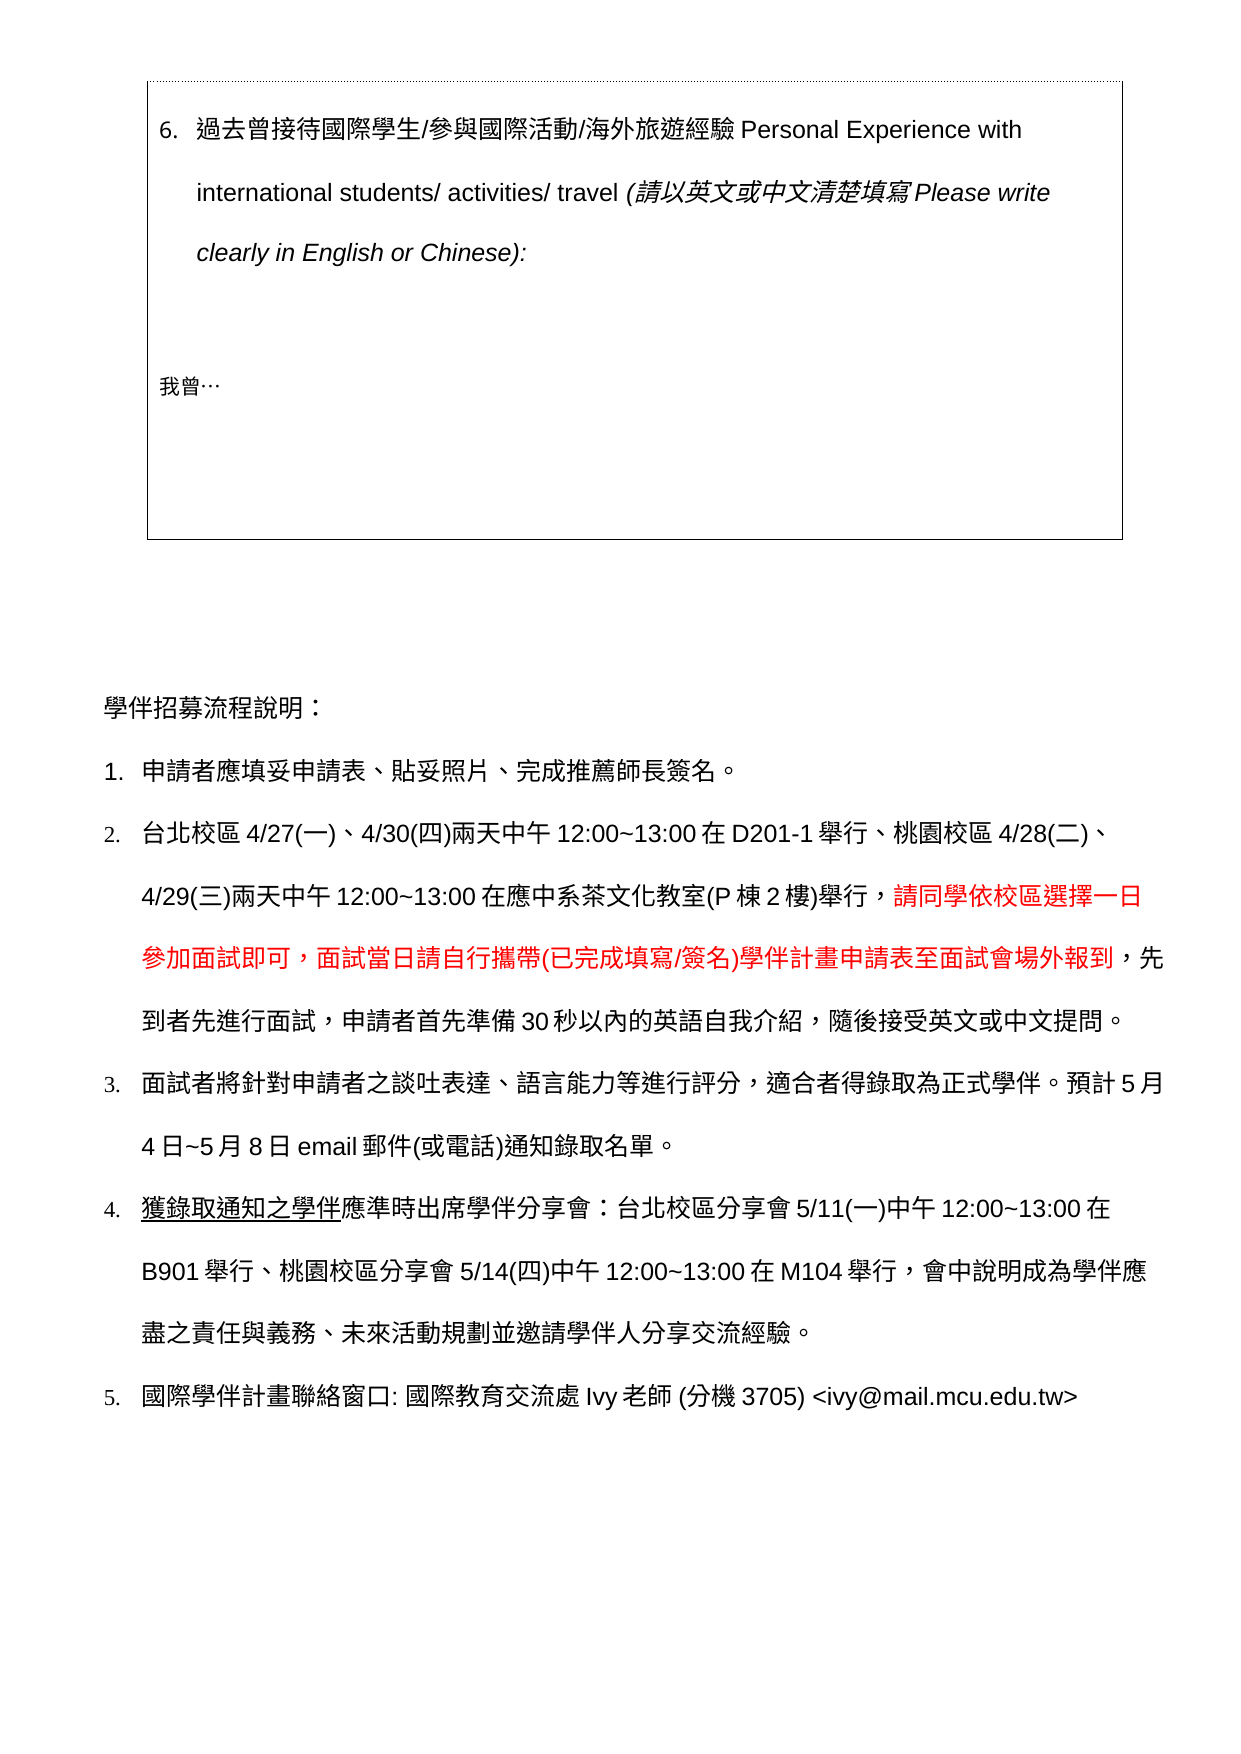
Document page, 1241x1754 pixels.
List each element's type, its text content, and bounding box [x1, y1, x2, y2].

list 國際學伴計畫聯絡窗口: 國際教育交流處 Ivy老師 (分機3705) <ivy@mail.mcu.edu.tw> [103, 1396, 1167, 1415]
table_cell 過去曾接待國際學生/參與國際活動/海外旅遊經驗Personal Experience with international students/ activities/ travel (請以英文或中文清楚填寫Please write clearly in English or Chinese): 我曾… [148, 81, 1122, 329]
